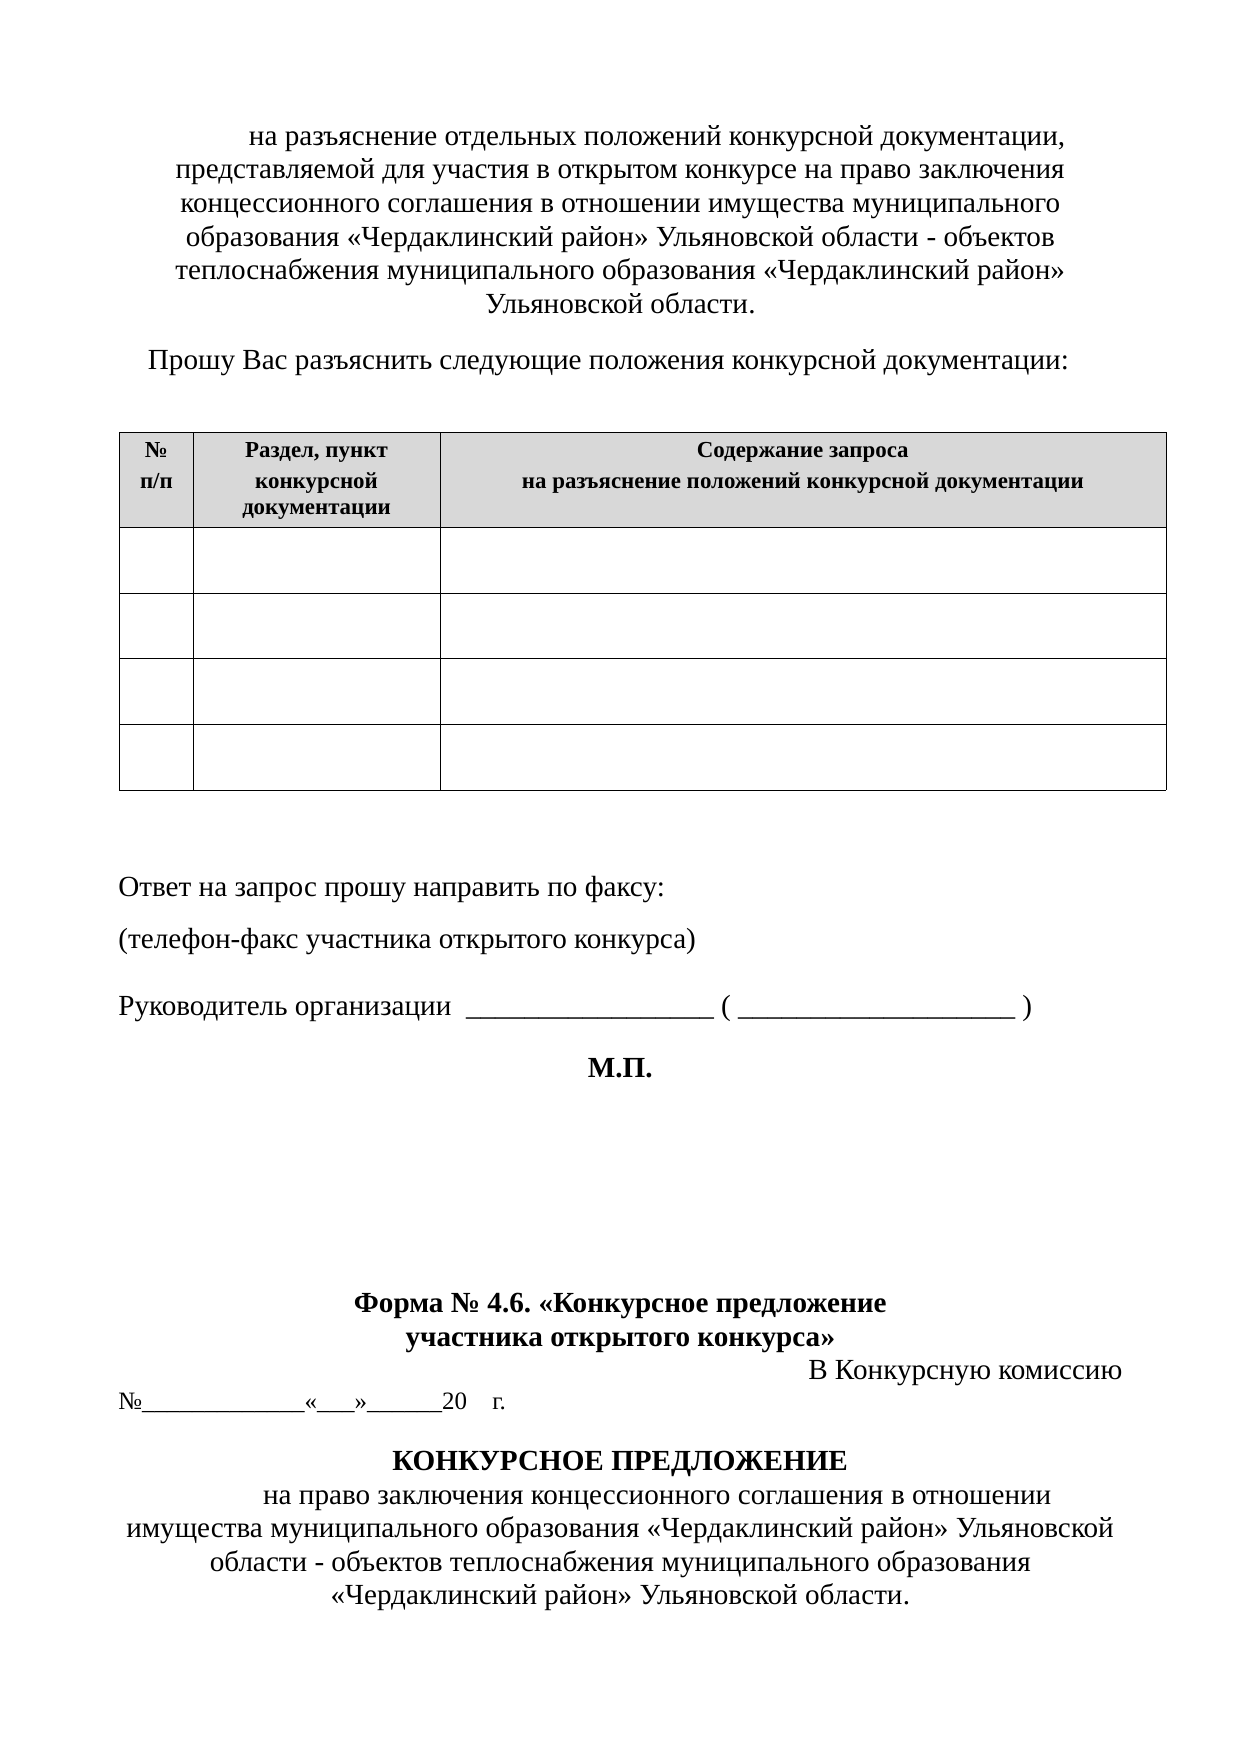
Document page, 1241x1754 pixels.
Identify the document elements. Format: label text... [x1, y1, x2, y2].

text Руководитель организации _________________ ( ___________________ ) [118, 988, 1122, 1022]
table_cell [120, 659, 193, 724]
table_cell [194, 594, 440, 658]
table_header Раздел, пункт конкурсной документации [194, 433, 440, 527]
table_cell [441, 528, 1166, 592]
table_cell [441, 594, 1166, 658]
table_cell [120, 528, 193, 592]
table_cell [120, 725, 193, 790]
text КОНКУРСНОЕ ПРЕДЛОЖЕНИЕ [118, 1443, 1122, 1477]
table_cell [194, 725, 440, 790]
table_header Содержание запроса на разъяснение положений конкурсной документации [441, 433, 1166, 527]
text Форма № 4.6. «Конкурсное предложение [118, 1285, 1122, 1319]
table_cell [441, 659, 1166, 724]
text М.П. [118, 1050, 1122, 1084]
text Прошу Вас разъяснить следующие положения конкурсной документации: [118, 342, 1122, 376]
text (телефон-факс участника открытого конкурса) [118, 921, 1122, 954]
text В Конкурсную комиссию [624, 1352, 1122, 1386]
table_cell [120, 594, 193, 658]
text участника открытого конкурса» [118, 1319, 1122, 1352]
table_cell [441, 725, 1166, 790]
text №_____________«___»______20 г. [118, 1386, 1122, 1414]
table_cell [194, 659, 440, 724]
text на разъяснение отдельных положений конкурсной документации, представляемой для участия в открытом конкурсе на право заключения концессионного соглашения в отношении имущества муниципального образования «Чердаклинский район» Ульяновской области - объектов теплоснабжения муниципального образования «Чердаклинский район» Ульяновской области. [118, 118, 1122, 319]
table_header № п/п [120, 433, 193, 527]
text Ответ на запрос прошу направить по факсу: [118, 869, 1122, 902]
text на право заключения концессионного соглашения в отношении имущества муниципального образования «Чердаклинский район» Ульяновской области - объектов теплоснабжения муниципального образования «Чердаклинский район» Ульяновской области. [118, 1477, 1122, 1611]
table_cell [194, 528, 440, 592]
